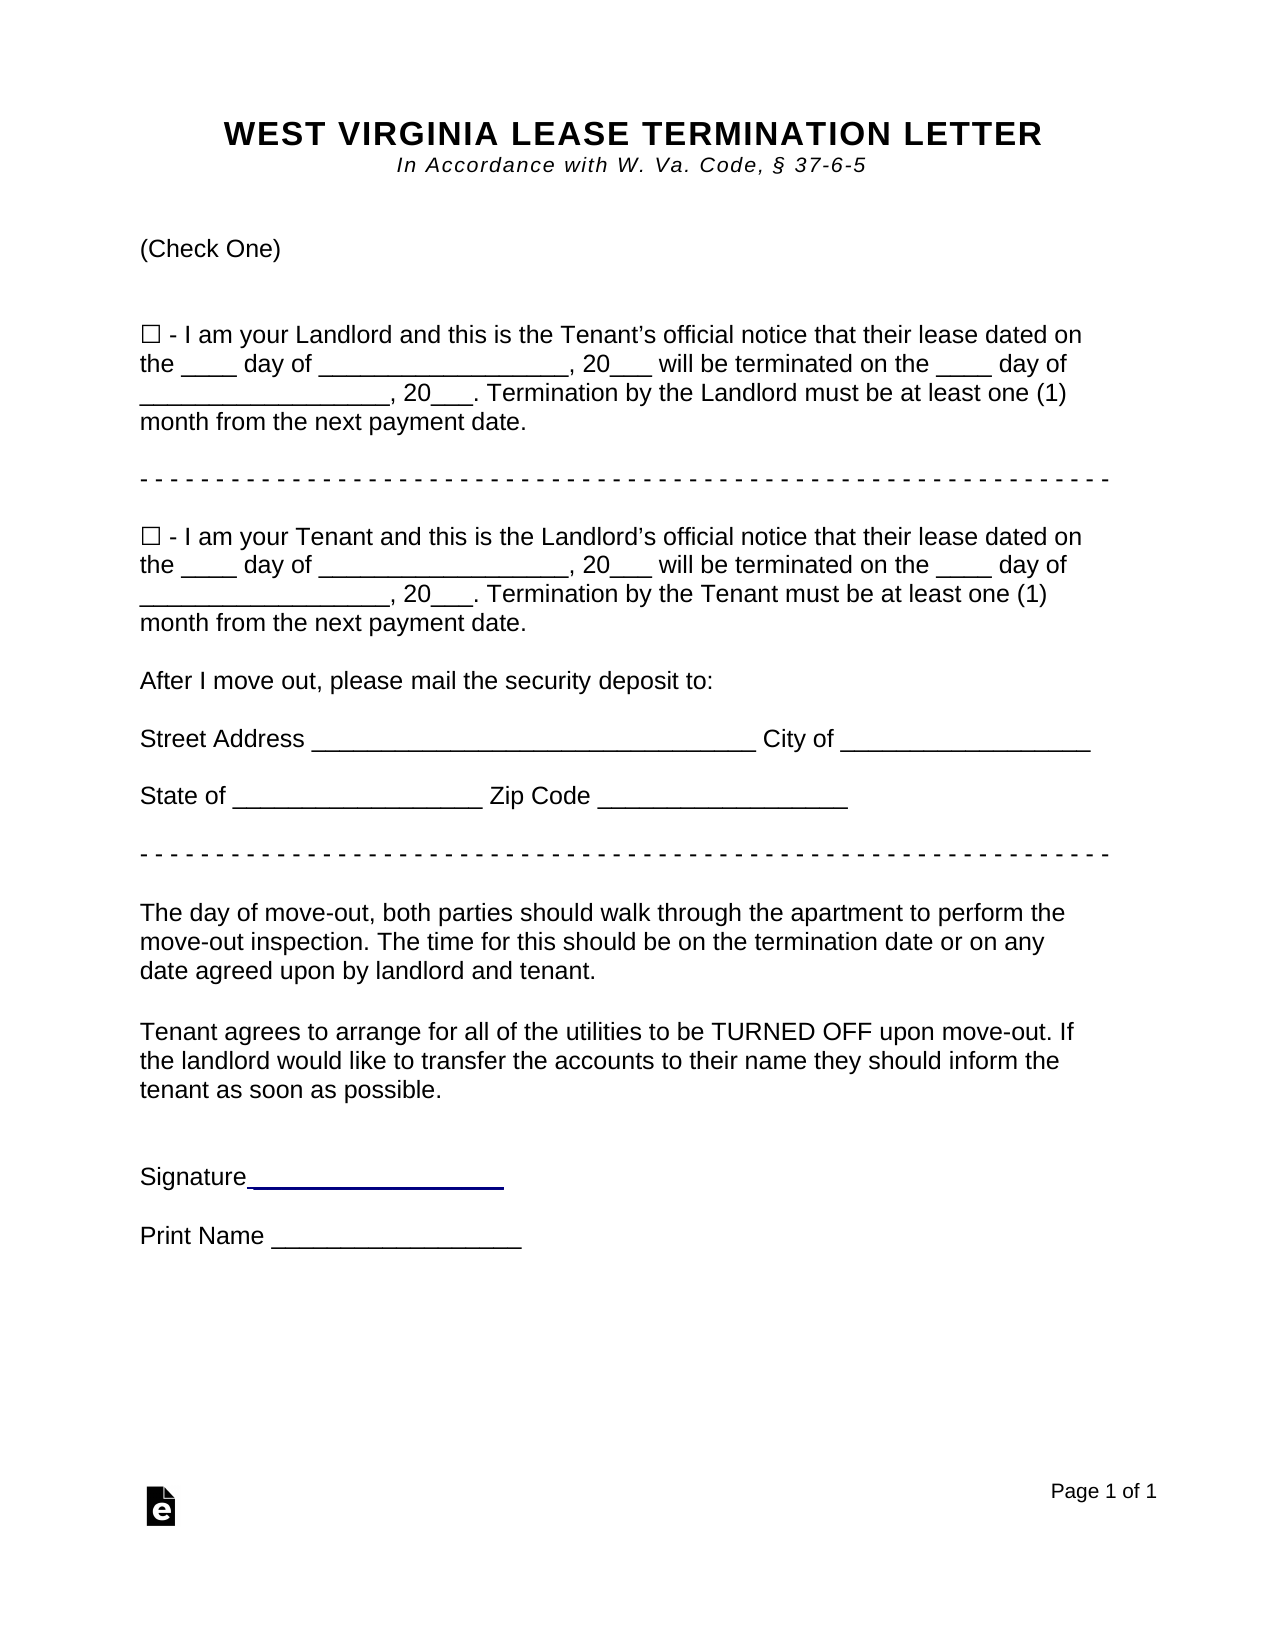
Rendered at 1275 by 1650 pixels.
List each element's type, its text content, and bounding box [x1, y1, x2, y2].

text - - - - - - - - - - - - - - - - - - - - - - - - - - - - - - - - - - - - - - - - - - - - - - - - - - - - - - - - - - - - - - - - [139, 464, 1125, 493]
text Street Address ________________________________ City of __________________ [139, 724, 1127, 752]
text Signature __________________ [139, 1162, 1125, 1191]
text Tenant agrees to arrange for all of the utilities to be TURNED OFF upon move-out. If the landlord would like to transfer the accounts to their name they should inform the tenant as soon as possible. [139, 1017, 1089, 1103]
text ☐ - I am your Tenant and this is the Landlord’s official notice that their lease dated on the ____ day of __________________, 20___ will be terminated on the ____ day of __________________, 20___. Termination by the Tenant must be at least one (1) month from the next payment date. [139, 522, 1125, 637]
text State of __________________ Zip Code __________________ [139, 781, 1127, 810]
text After I move out, please mail the security deposit to: [139, 666, 1127, 695]
text Print Name __________________ [139, 1221, 1125, 1250]
text The day of move-out, both parties should walk through the apartment to perform the move-out inspection. The time for this should be on the termination date or on any date agreed upon by landlord and tenant. [139, 898, 1089, 984]
text In Accordance with W. Va. Code, § 37-6-5 [139, 153, 1125, 177]
text (Check One) [139, 234, 1125, 263]
text - - - - - - - - - - - - - - - - - - - - - - - - - - - - - - - - - - - - - - - - - - - - - - - - - - - - - - - - - - - - - - - - [139, 839, 1125, 867]
text ☐ - I am your Landlord and this is the Tenant’s official notice that their lease dated on the ____ day of __________________, 20___ will be terminated on the ____ day of __________________, 20___. Termination by the Landlord must be at least one (1) month from the next payment date. [139, 321, 1125, 436]
text WEST VIRGINIA LEASE TERMINATION LETTER [139, 114, 1127, 153]
